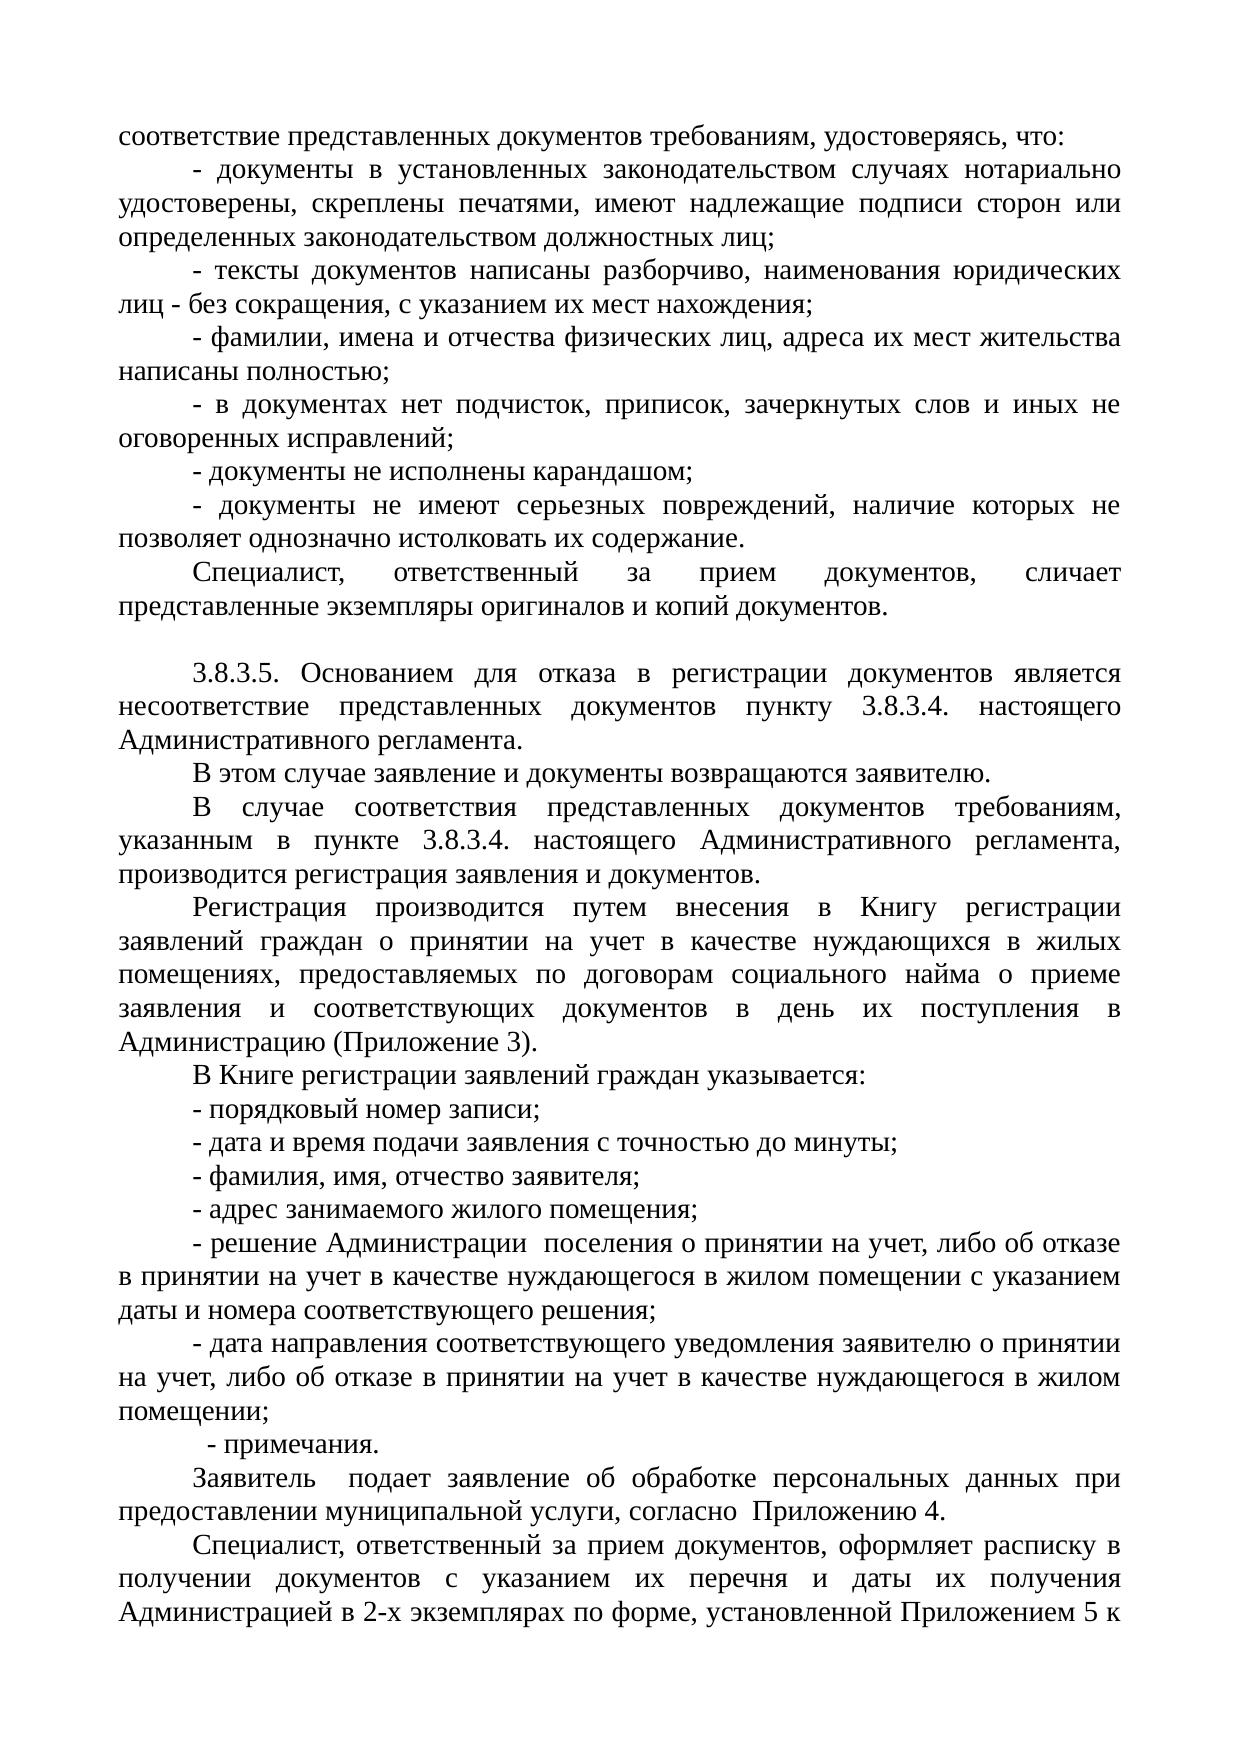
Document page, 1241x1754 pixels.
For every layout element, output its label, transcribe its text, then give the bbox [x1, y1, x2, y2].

text - дата направления соответствующего уведомления заявителю о принятии на учет, либо об отказе в принятии на учет в качестве нуждающегося в жилом помещении; [118, 1326, 1122, 1426]
text - документы в установленных законодательством случаях нотариально удостоверены, скреплены печатями, имеют надлежащие подписи сторон или определенных законодательством должностных лиц; [118, 152, 1122, 252]
text В случае соответствия представленных документов требованиям, указанным в пункте 3.8.3.4. настоящего Административного регламента, производится регистрация заявления и документов. [118, 789, 1122, 889]
text соответствие представленных документов требованиям, удостоверяясь, что: [118, 118, 1122, 152]
text - дата и время подачи заявления с точностью до минуты; [118, 1124, 1122, 1158]
text Специалист, ответственный за прием документов, сличает представленные экземпляры оригиналов и копий документов. [118, 554, 1122, 621]
text - решение Администрации поселения о принятии на учет, либо об отказе в принятии на учет в качестве нуждающегося в жилом помещении с указанием даты и номера соответствующего решения; [118, 1225, 1122, 1326]
text - фамилия, имя, отчество заявителя; [118, 1158, 1122, 1191]
text - фамилии, имена и отчества физических лиц, адреса их мест жительства написаны полностью; [118, 319, 1122, 386]
text 3.8.3.5. Основанием для отказа в регистрации документов является несоответствие представленных документов пункту 3.8.3.4. настоящего Административного регламента. [118, 655, 1122, 755]
text В Книге регистрации заявлений граждан указывается: [118, 1057, 1122, 1091]
text В этом случае заявление и документы возвращаются заявителю. [118, 755, 1122, 789]
text - в документах нет подчисток, приписок, зачеркнутых слов и иных не оговоренных исправлений; [118, 386, 1122, 453]
text - примечания. [118, 1426, 1122, 1460]
text - порядковый номер записи; [118, 1091, 1122, 1124]
text - тексты документов написаны разборчиво, наименования юридических лиц - без сокращения, с указанием их мест нахождения; [118, 252, 1122, 319]
text Регистрация производится путем внесения в Книгу регистрации заявлений граждан о принятии на учет в качестве нуждающихся в жилых помещениях, предоставляемых по договорам социального найма о приеме заявления и соответствующих документов в день их поступления в Администрацию (Приложение 3). [118, 889, 1122, 1057]
text - документы не исполнены карандашом; [118, 453, 1122, 487]
text - адрес занимаемого жилого помещения; [118, 1191, 1122, 1225]
text - документы не имеют серьезных повреждений, наличие которых не позволяет однозначно истолковать их содержание. [118, 487, 1122, 554]
text Специалист, ответственный за прием документов, оформляет расписку в получении документов с указанием их перечня и даты их получения Администрацией в 2-х экземплярах по форме, установленной Приложением 5 к [118, 1527, 1122, 1627]
text Заявитель подает заявление об обработке персональных данных при предоставлении муниципальной услуги, согласно Приложению 4. [118, 1460, 1122, 1527]
